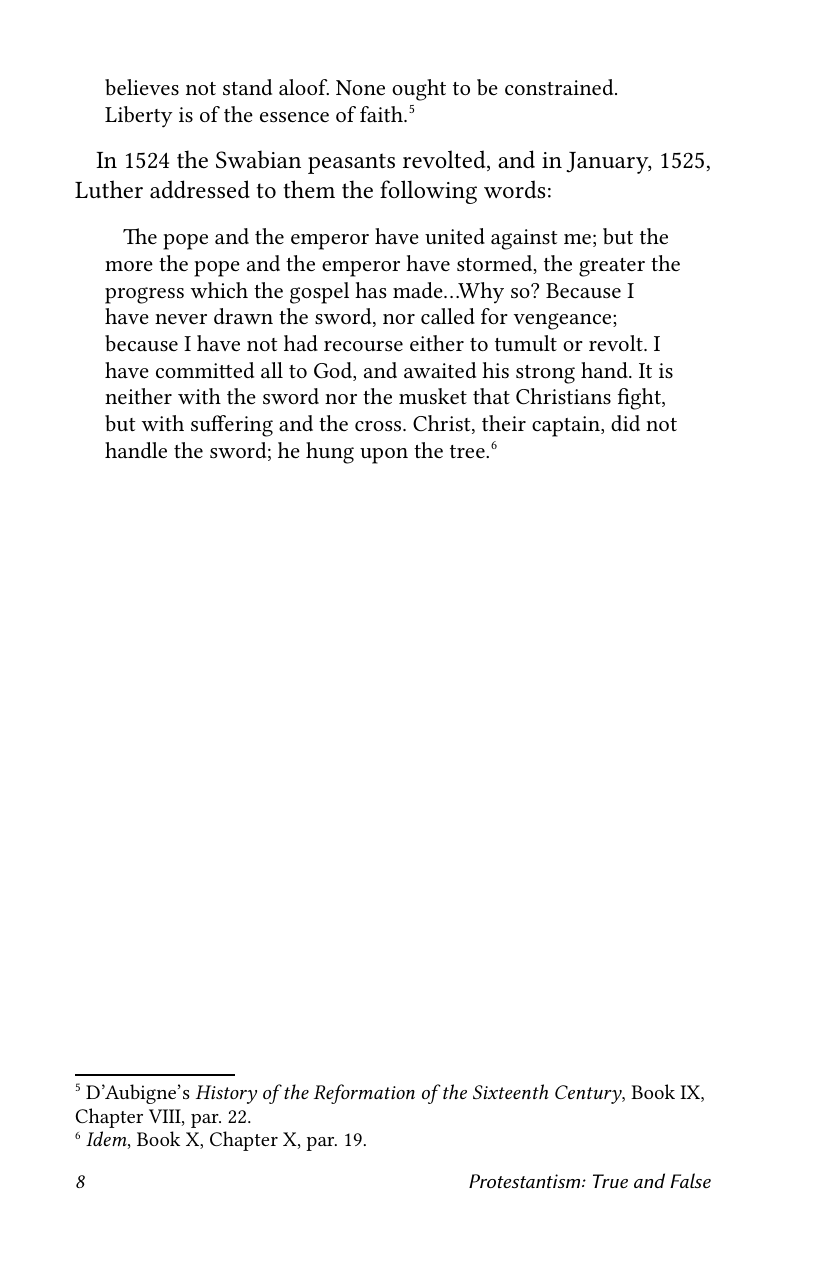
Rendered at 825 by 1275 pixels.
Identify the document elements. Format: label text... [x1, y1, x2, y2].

text D’Aubigne’s History of the Reformation of the Sixteenth Century, Book IX, Chapter VIII, par. 22. [75, 1081, 712, 1128]
text believes not stand aloof. None ought to be constrained. Liberty is of the essence of faith. [105, 75, 682, 128]
text Idem, Book X, Chapter X, par. 19. [75, 1128, 712, 1152]
text The pope and the emperor have united against me; but the more the pope and the emperor have stormed, the greater the progress which the gospel has made...Why so? Because I have never drawn the sword, nor called for vengeance; because I have not had recourse either to tumult or revolt. I have committed all to God, and awaited his strong hand. It is neither with the sword nor the musket that Christians fight, but with suffering and the cross. Christ, their captain, did not handle the sword; he hung upon the tree. [105, 224, 682, 464]
text In 1524 the Swabian peasants revolted, and in January, 1525, Luther addressed to them the following words: [75, 146, 712, 205]
